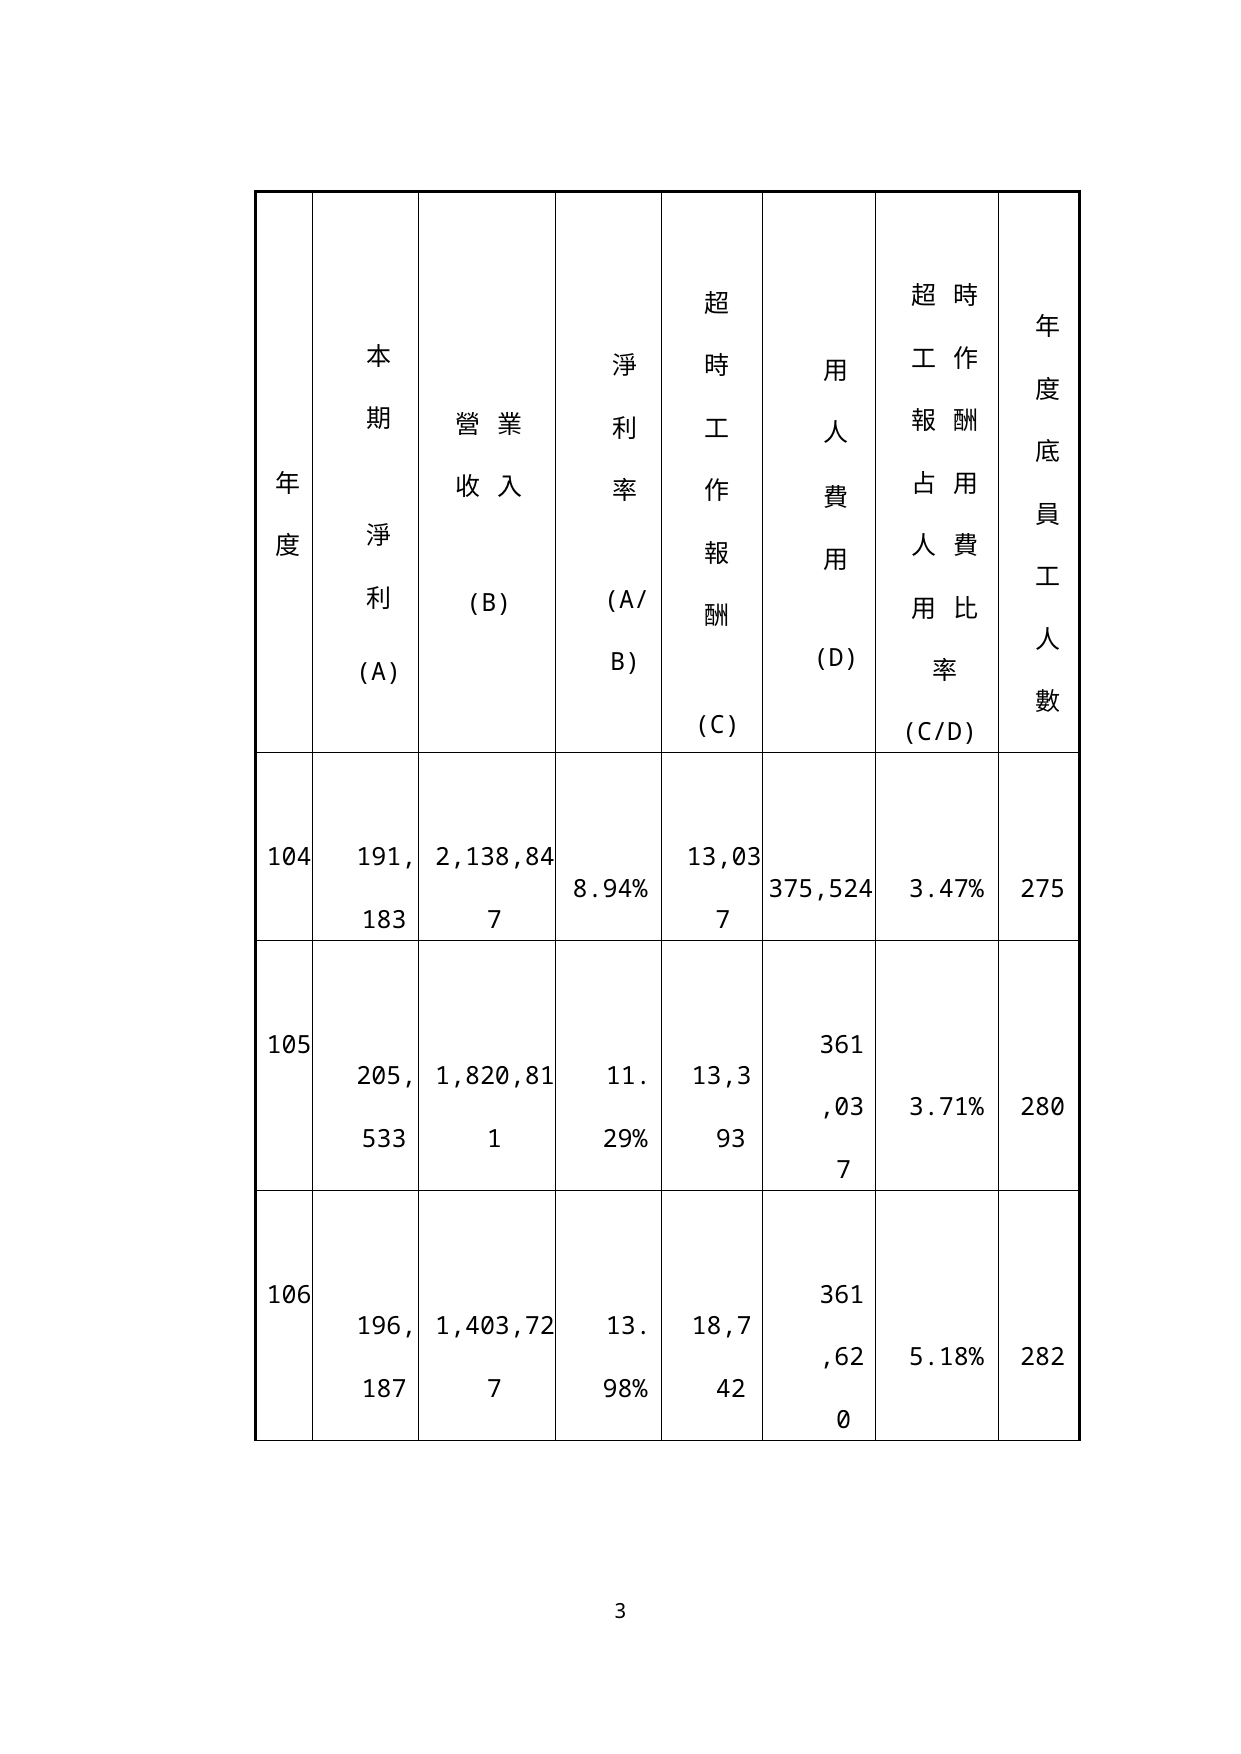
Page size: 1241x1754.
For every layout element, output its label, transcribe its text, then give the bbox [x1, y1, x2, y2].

table_cell 1,820,811 [419, 941, 555, 1189]
table_cell 280 [999, 941, 1078, 1189]
table_header 本期 淨利 (A) [313, 193, 418, 752]
table_header 用人 費用 (D) [763, 193, 875, 752]
table_cell 205,533 [313, 941, 418, 1189]
table_cell 3.71% [876, 941, 998, 1189]
table_cell 11.29% [556, 941, 661, 1189]
table_cell 105 [257, 941, 312, 1189]
table_cell 361,037 [763, 941, 875, 1189]
table_cell 106 [257, 1191, 312, 1439]
table_header 年度底員工人數 [999, 193, 1078, 752]
table_cell 13,393 [662, 941, 762, 1189]
table_cell 282 [999, 1191, 1078, 1439]
table_header 超時工作報酬占用人費用比率 (C/D) [876, 193, 998, 752]
table_cell 1,403,727 [419, 1191, 555, 1439]
table_cell 2,138,847 [419, 753, 555, 939]
table_cell 375,524 [763, 753, 875, 939]
table_cell 8.94% [556, 753, 661, 939]
table_cell 196,187 [313, 1191, 418, 1439]
table_header 營業收入 (B) [419, 193, 555, 752]
table_header 年度 [257, 193, 312, 752]
table_header 淨利率 (A/B) [556, 193, 661, 752]
table_cell 13.98% [556, 1191, 661, 1439]
table_cell 191,183 [313, 753, 418, 939]
table_cell 13,037 [662, 753, 762, 939]
table_cell 3.47% [876, 753, 998, 939]
table_cell 5.18% [876, 1191, 998, 1439]
table_cell 275 [999, 753, 1078, 939]
table_header 超時工作報酬 (C) [662, 193, 762, 752]
table_cell 18,742 [662, 1191, 762, 1439]
table_cell 361,620 [763, 1191, 875, 1439]
table_cell 104 [257, 753, 312, 939]
